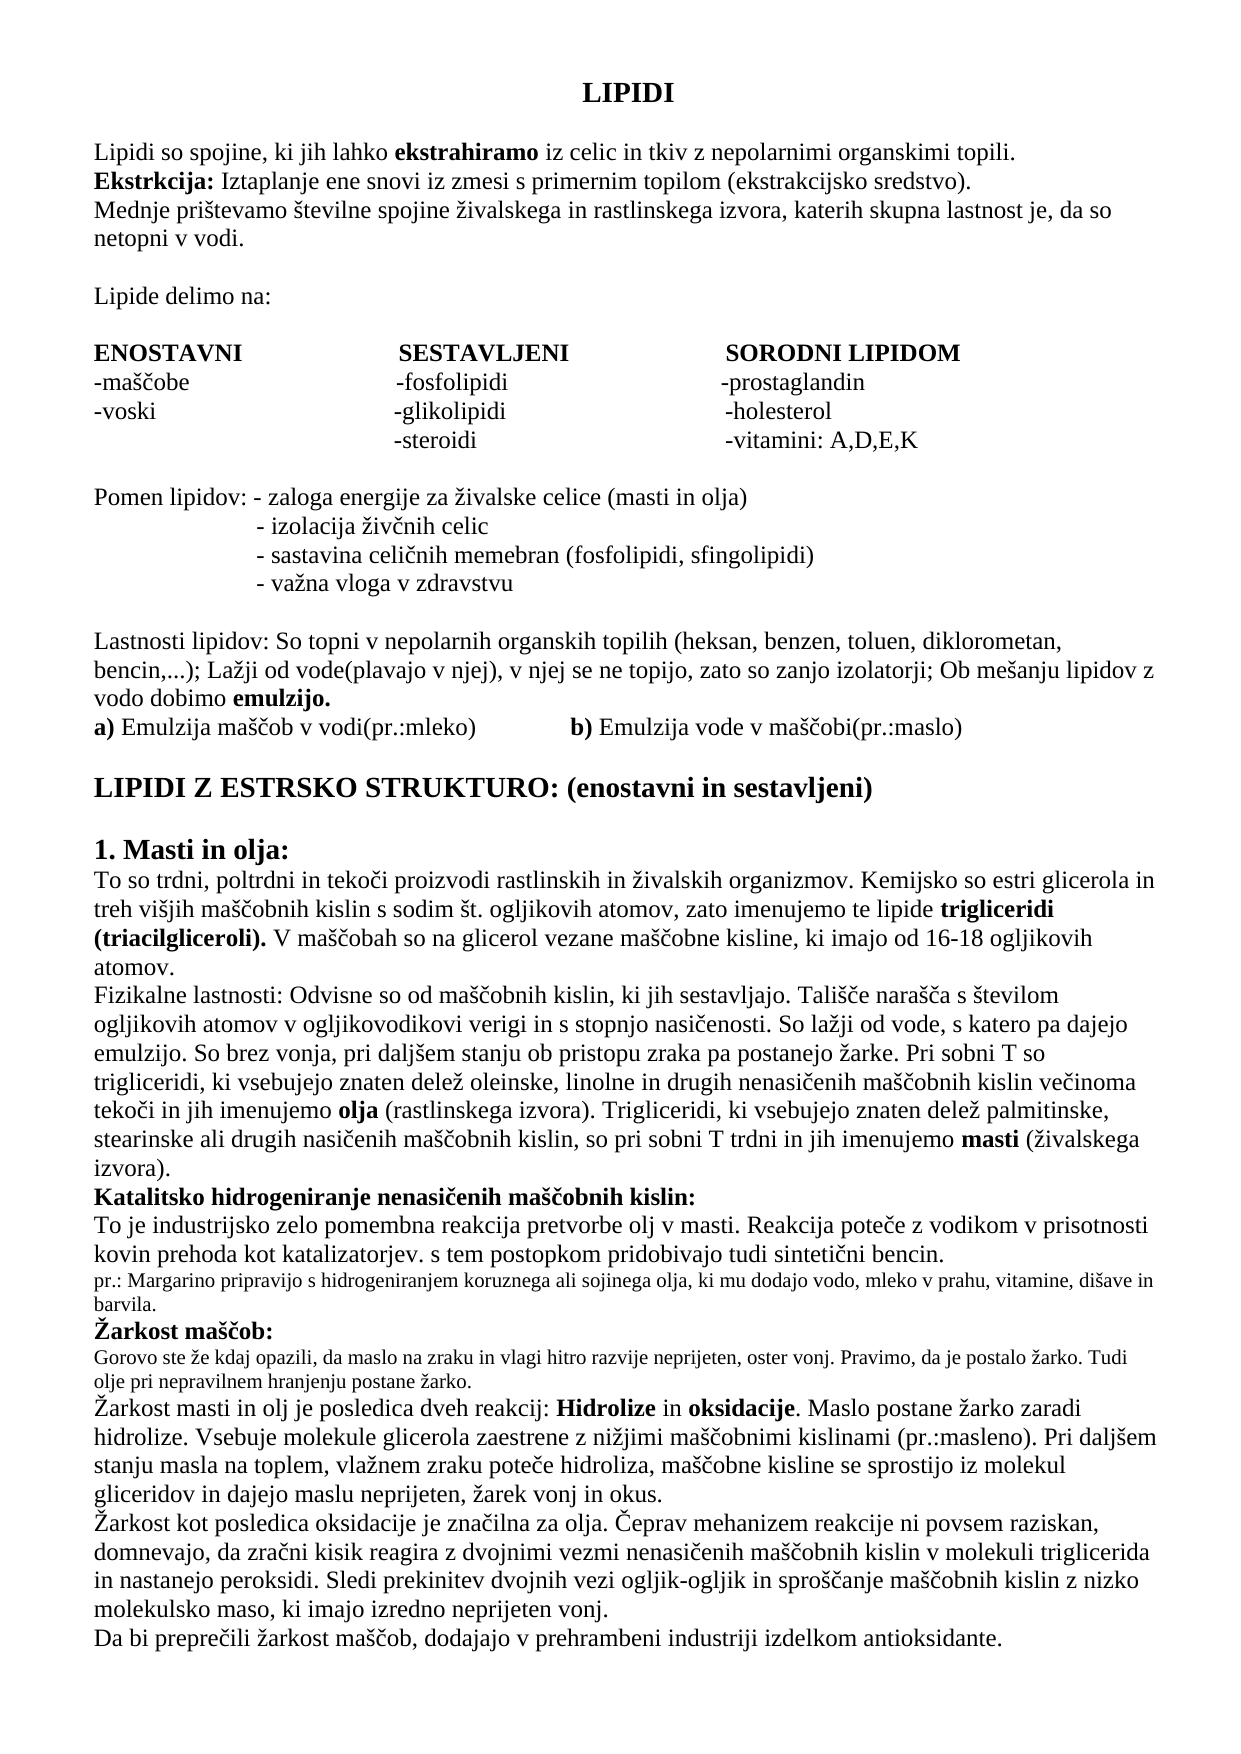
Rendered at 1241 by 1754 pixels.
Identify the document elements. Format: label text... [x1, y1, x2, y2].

text To so trdni, poltrdni in tekoči proizvodi rastlinskih in živalskih organizmov. Kemijsko so estri glicerola in treh višjih maščobnih kislin s sodim št. ogljikovih atomov, zato imenujemo te lipide trigliceridi (triacilgliceroli). V maščobah so na glicerol vezane maščobne kisline, ki imajo od 16-18 ogljikovih atomov. [94, 866, 1162, 981]
text Mednje prištevamo številne spojine živalskega in rastlinskega izvora, katerih skupna lastnost je, da so netopni v vodi. [94, 195, 1162, 252]
text Lastnosti lipidov: So topni v nepolarnih organskih topilih (heksan, benzen, toluen, diklorometan, bencin,...); Lažji od vode(plavajo v njej), v njej se ne topijo, zato so zanjo izolatorji; Ob mešanju lipidov z vodo dobimo emulzijo. [94, 626, 1162, 712]
text 1. Masti in olja: [94, 832, 1162, 866]
text - važna vloga v zdravstvu [94, 568, 1162, 597]
text -voski -glikolipidi -holesterol [94, 396, 1162, 425]
text Žarkost masti in olj je posledica dveh reakcij: Hidrolize in oksidacije. Maslo postane žarko zaradi hidrolize. Vsebuje molekule glicerola zaestrene z nižjimi maščobnimi kislinami (pr.:masleno). Pri daljšem stanju masla na toplem, vlažnem zraku poteče hidroliza, maščobne kisline se sprostijo iz molekul gliceridov in dajejo maslu neprijeten, žarek vonj in okus. [94, 1393, 1162, 1508]
text Lipidi so spojine, ki jih lahko ekstrahiramo iz celic in tkiv z nepolarnimi organskimi topili. [94, 137, 1162, 166]
text Pomen lipidov: - zaloga energije za živalske celice (masti in olja) [94, 482, 1162, 511]
text ENOSTAVNI SESTAVLJENI SORODNI LIPIDOM [94, 338, 1162, 367]
text Lipide delimo na: [94, 281, 1162, 310]
text Katalitsko hidrogeniranje nenasičenih maščobnih kislin: [94, 1182, 1162, 1211]
text LIPIDI Z ESTRSKO STRUKTURO: (enostavni in sestavljeni) [94, 770, 1162, 803]
text Žarkost maščob: [94, 1316, 1162, 1345]
text To je industrijsko zelo pomembna reakcija pretvorbe olj v masti. Reakcija poteče z vodikom v prisotnosti kovin prehoda kot katalizatorjev. s tem postopkom pridobivajo tudi sintetični bencin. [94, 1211, 1162, 1268]
text pr.: Margarino pripravijo s hidrogeniranjem koruznega ali sojinega olja, ki mu dodajo vodo, mleko v prahu, vitamine, dišave in barvila. [94, 1268, 1162, 1316]
text Gorovo ste že kdaj opazili, da maslo na zraku in vlagi hitro razvije neprijeten, oster vonj. Pravimo, da je postalo žarko. Tudi olje pri nepravilnem hranjenju postane žarko. [94, 1345, 1162, 1393]
text -maščobe -fosfolipidi -prostaglandin [94, 367, 1162, 396]
text Žarkost kot posledica oksidacije je značilna za olja. Čeprav mehanizem reakcije ni povsem raziskan, domnevajo, da zračni kisik reagira z dvojnimi vezmi nenasičenih maščobnih kislin v molekuli triglicerida in nastanejo peroksidi. Sledi prekinitev dvojnih vezi ogljik-ogljik in sproščanje maščobnih kislin z nizko molekulsko maso, ki imajo izredno neprijeten vonj. [94, 1508, 1162, 1623]
text Da bi preprečili žarkost maščob, dodajajo v prehrambeni industriji izdelkom antioksidante. [94, 1623, 1162, 1652]
text -steroidi -vitamini: A,D,E,K [94, 425, 1162, 453]
text - sastavina celičnih memebran (fosfolipidi, sfingolipidi) [250, 540, 1162, 568]
text Fizikalne lastnosti: Odvisne so od maščobnih kislin, ki jih sestavljajo. Tališče narašča s številom ogljikovih atomov v ogljikovodikovi verigi in s stopnjo nasičenosti. So lažji od vode, s katero pa dajejo emulzijo. So brez vonja, pri daljšem stanju ob pristopu zraka pa postanejo žarke. Pri sobni T so trigliceridi, ki vsebujejo znaten delež oleinske, linolne in drugih nenasičenih maščobnih kislin večinoma tekoči in jih imenujemo olja (rastlinskega izvora). Trigliceridi, ki vsebujejo znaten delež palmitinske, stearinske ali drugih nasičenih maščobnih kislin, so pri sobni T trdni in jih imenujemo masti (živalskega izvora). [94, 981, 1162, 1182]
text Ekstrkcija: Iztaplanje ene snovi iz zmesi s primernim topilom (ekstrakcijsko sredstvo). [94, 166, 1162, 195]
text LIPIDI [94, 75, 1162, 108]
text a) Emulzija maščob v vodi(pr.:mleko) b) Emulzija vode v maščobi(pr.:maslo) [94, 712, 1162, 741]
text - izolacija živčnih celic [250, 511, 1162, 540]
